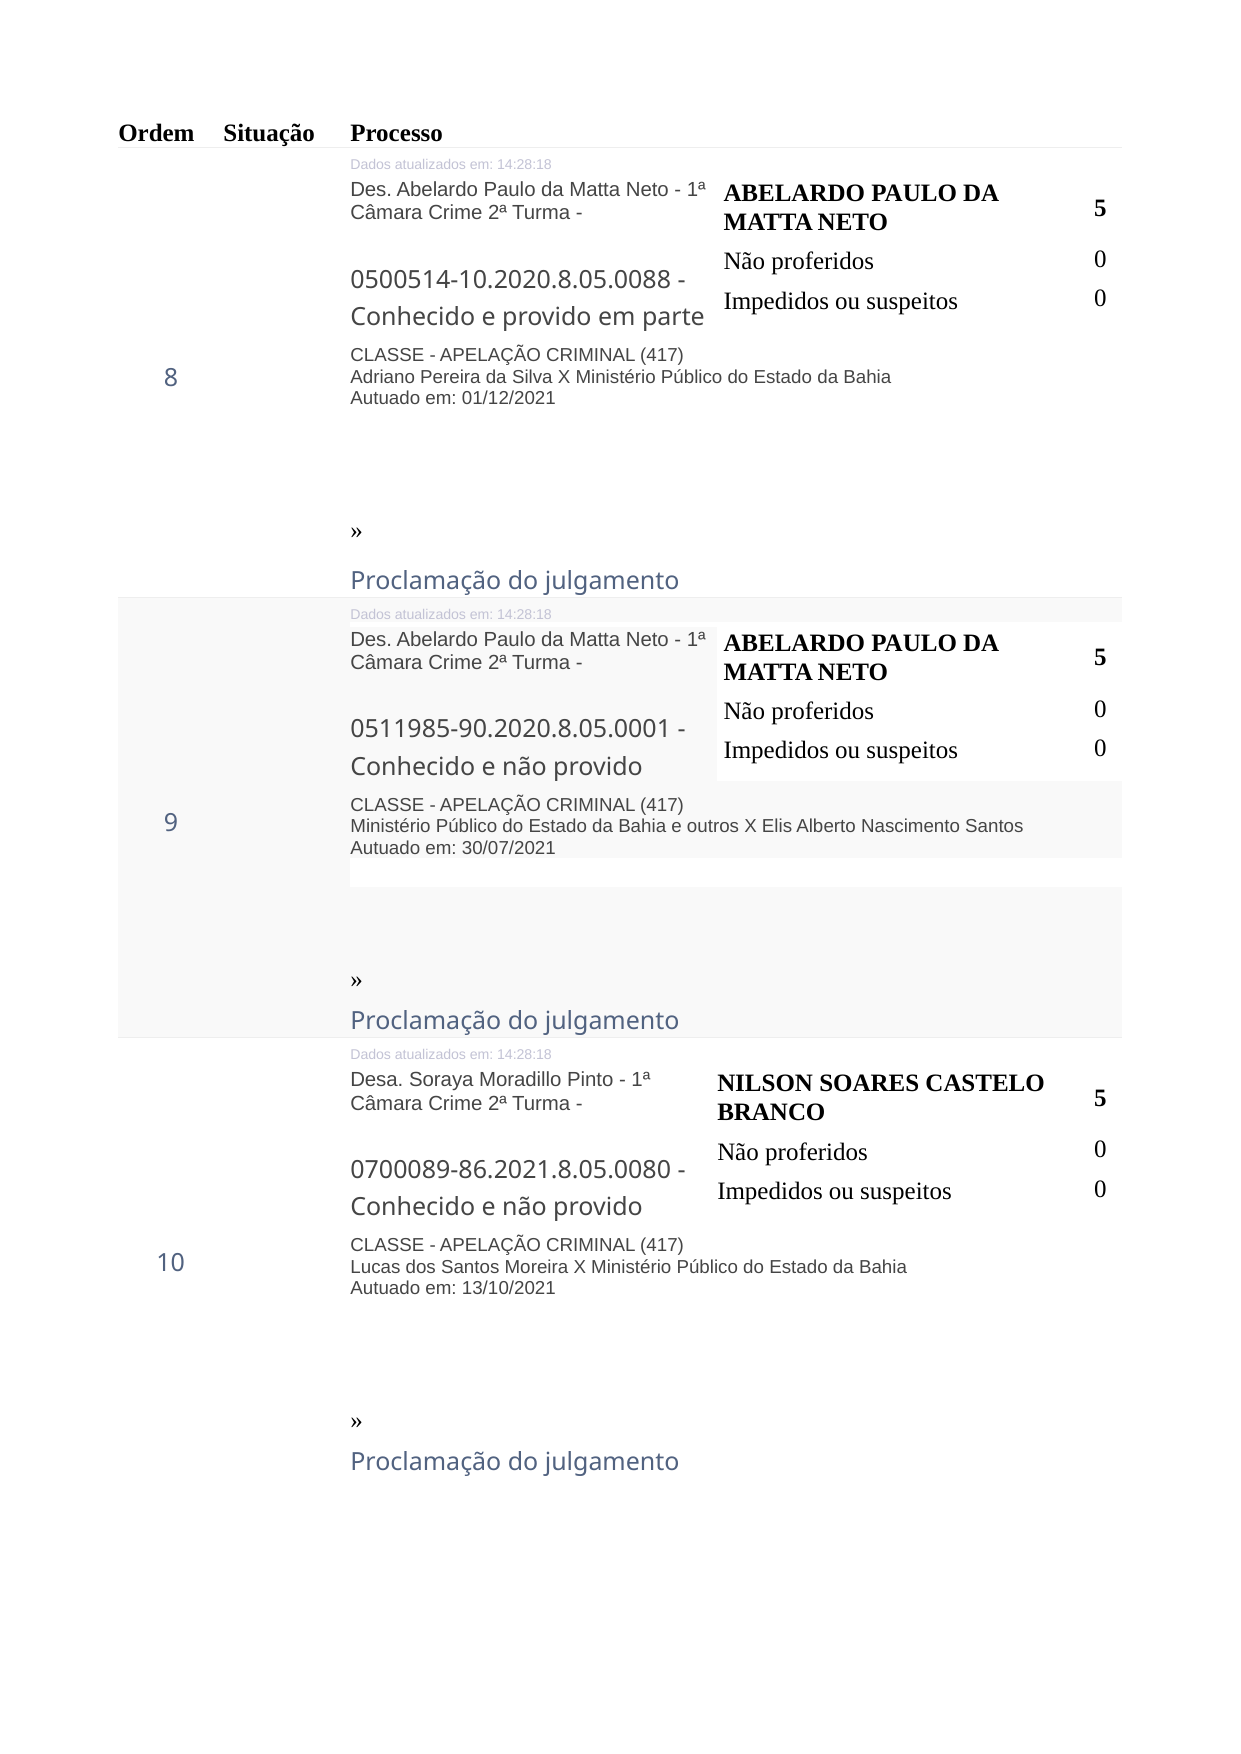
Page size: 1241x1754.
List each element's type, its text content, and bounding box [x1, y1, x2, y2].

table_cell 0 [1091, 239, 1119, 278]
table_header [711, 1063, 1122, 1221]
table_cell Desa. Soraya Moradillo Pinto - 1ª Câmara Crime 2ª Turma - 0700089-86.2021.8.05.0080 - Conhecido e não provido CLASSE - APELAÇÃO CRIMINAL (417) Lucas dos Santos Moreira X Ministério Público do Estado da Bahia Autuado em: 13/10/2021 [350, 1067, 1122, 1299]
table_cell Não proferidos [720, 689, 1091, 728]
table_cell 10 [118, 1038, 223, 1477]
table_cell 0 [1091, 1129, 1119, 1168]
table_cell [223, 598, 350, 1037]
table_cell Não proferidos [714, 1129, 1091, 1168]
table_cell Impedidos ou suspeitos [714, 1168, 1091, 1208]
table_cell Dados atualizados em: 14:28:18 [350, 598, 1122, 622]
table_cell [720, 767, 1091, 778]
table_cell Impedidos ou suspeitos [720, 278, 1091, 317]
table_cell 0 [1091, 1168, 1119, 1208]
table_cell [1091, 318, 1119, 328]
table_cell Des. Abelardo Paulo da Matta Neto - 1ª Câmara Crime 2ª Turma - 0500514-10.2020.8.05.0088 - Conhecido e provido em parte CLASSE - APELAÇÃO CRIMINAL (417) Adriano Pereira da Silva X Ministério Público do Estado da Bahia Autuado em: 01/12/2021 [350, 177, 1122, 409]
table_cell Des. Abelardo Paulo da Matta Neto - 1ª Câmara Crime 2ª Turma - 0511985-90.2020.8.05.0001 - Conhecido e não provido CLASSE - APELAÇÃO CRIMINAL (417) Ministério Público do Estado da Bahia e outros X Elis Alberto Nascimento Santos Autuado em: 30/07/2021 [350, 627, 1122, 858]
table_cell [720, 318, 1091, 328]
table_cell Dados atualizados em: 14:28:18 [350, 1038, 1122, 1063]
table_cell 0 [1091, 689, 1119, 728]
table_header 5 [1091, 1066, 1119, 1129]
table_header [718, 622, 1122, 781]
table_cell 0 [1091, 278, 1119, 317]
table_header NILSON SOARES CASTELO BRANCO [714, 1066, 1091, 1129]
table_cell Não proferidos [720, 239, 1091, 278]
table_cell » Proclamação do julgamento [350, 437, 1122, 597]
table_cell » Proclamação do julgamento [350, 1327, 1122, 1477]
table_header ABELARDO PAULO DA MATTA NETO [720, 625, 1091, 688]
table_header 5 [1091, 625, 1119, 688]
table_header ABELARDO PAULO DA MATTA NETO [720, 175, 1091, 239]
table_header 5 [1091, 175, 1119, 239]
table_cell [714, 1208, 1091, 1218]
table_cell 0 [1091, 728, 1119, 767]
table_cell [1091, 767, 1119, 778]
table_cell » Proclamação do julgamento [350, 887, 1122, 1037]
table_cell [223, 1038, 350, 1477]
table_cell 8 [118, 148, 223, 597]
table_cell [223, 148, 350, 597]
table_cell 9 [118, 598, 223, 1037]
table_cell [1091, 1208, 1119, 1218]
table_cell Dados atualizados em: 14:28:18 [350, 148, 1122, 172]
table_cell Impedidos ou suspeitos [720, 728, 1091, 767]
table_header [718, 173, 1122, 331]
